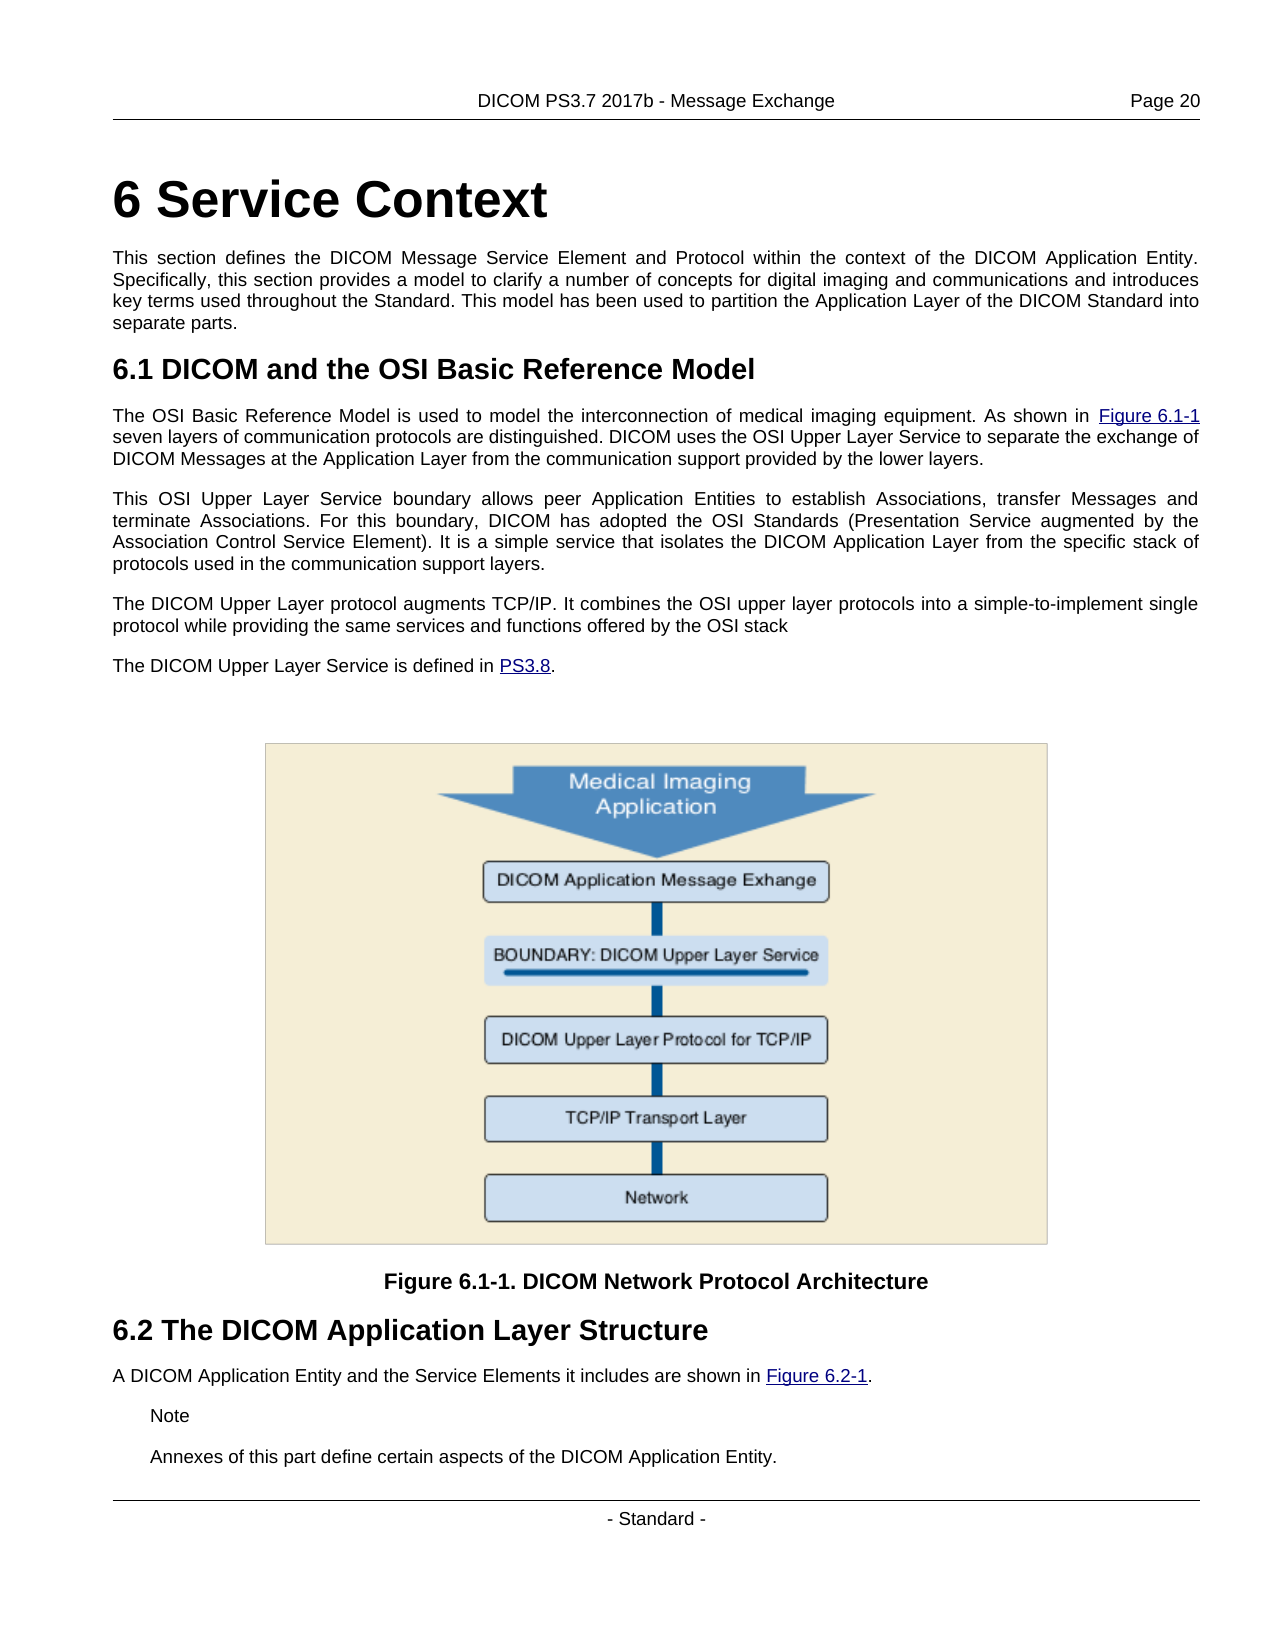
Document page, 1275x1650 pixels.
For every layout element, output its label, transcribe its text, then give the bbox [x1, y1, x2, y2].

text Note [150, 1405, 1162, 1427]
text The DICOM Upper Layer Service is defined in PS3.8. [112, 655, 1200, 676]
text The OSI Basic Reference Model is used to model the interconnection of medical imaging equipment. As shown in Figure 6.1-1 seven layers of communication protocols are distinguished. DICOM uses the OSI Upper Layer Service to separate the exchange of DICOM Messages at the Application Layer from the communication support provided by the lower layers. [112, 404, 1200, 469]
text The DICOM Upper Layer protocol augments TCP/IP. It combines the OSI upper layer protocols into a simple-to-implement single protocol while providing the same services and functions offered by the OSI stack [112, 593, 1200, 636]
picture [264, 742, 1049, 1246]
text Figure 6.1-1. DICOM Network Protocol Architecture [112, 1268, 1200, 1294]
text Annexes of this part define certain aspects of the DICOM Application Entity. [150, 1446, 1162, 1467]
text A DICOM Application Entity and the Service Elements it includes are shown in Figure 6.2-1. [112, 1365, 1200, 1387]
text This OSI Upper Layer Service boundary allows peer Application Entities to establish Associations, transfer Messages and terminate Associations. For this boundary, DICOM has adopted the OSI Standards (Presentation Service augmented by the Association Control Service Element). It is a simple service that isolates the DICOM Application Layer from the specific stack of protocols used in the communication support layers. [112, 488, 1200, 574]
text 6.2 The DICOM Application Layer Structure [112, 1313, 1200, 1346]
text 6.1 DICOM and the OSI Basic Reference Model [112, 352, 1200, 386]
text 6 Service Context [112, 169, 1200, 228]
text This section defines the DICOM Message Service Element and Protocol within the context of the DICOM Application Entity. Specifically, this section provides a model to clarify a number of concepts for digital imaging and communications and introduces key terms used throughout the Standard. This model has been used to partition the Application Layer of the DICOM Standard into separate parts. [112, 247, 1200, 333]
